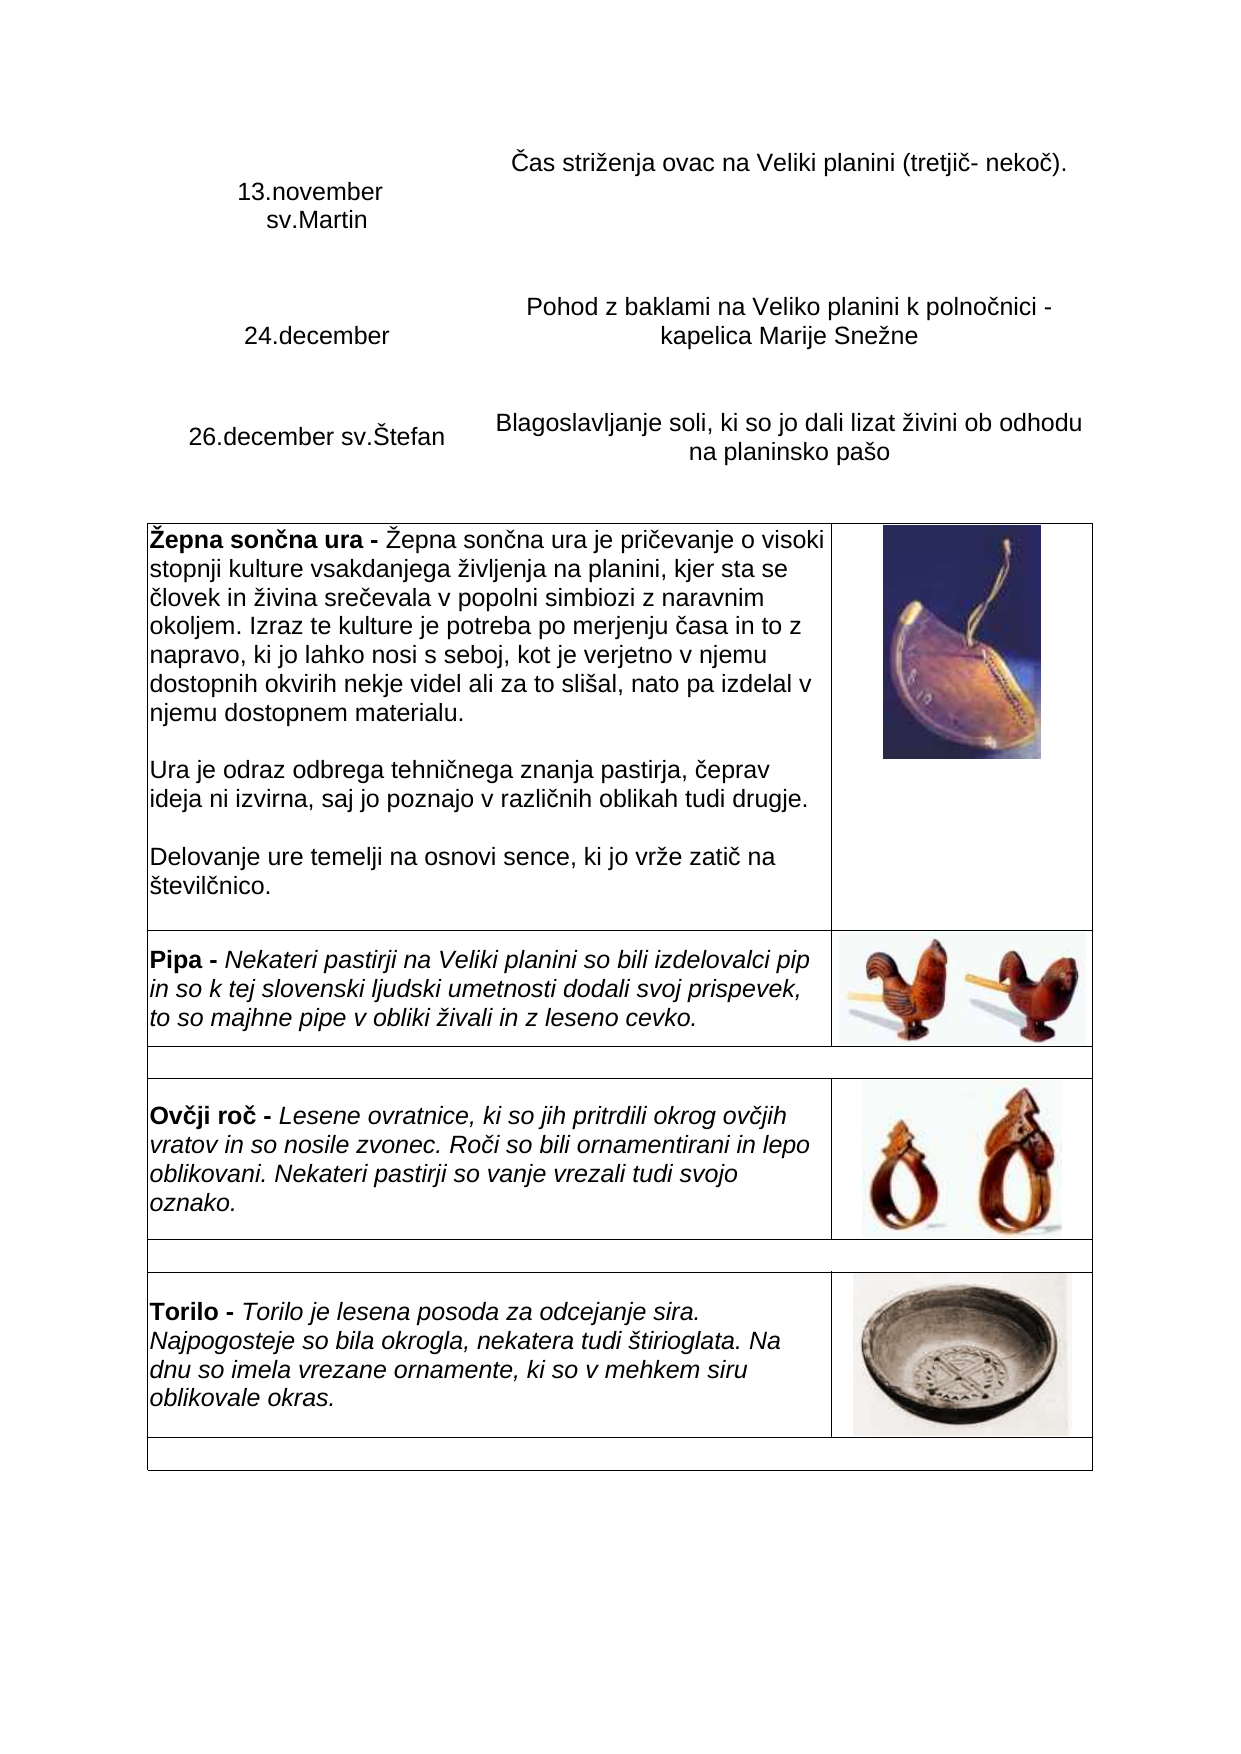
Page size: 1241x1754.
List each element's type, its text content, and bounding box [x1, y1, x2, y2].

table_cell Čas striženja ovac na Veliki planini (tretjič- nekoč). [486, 148, 1093, 263]
table_cell 24.december [148, 292, 486, 379]
table_cell [148, 1047, 1092, 1078]
table_cell [486, 264, 1093, 292]
picture [839, 932, 1086, 1045]
picture [862, 1080, 1062, 1238]
table_cell 26.december sv.Štefan [148, 408, 486, 466]
table_cell [148, 1240, 1092, 1271]
table_cell Blagoslavljanje soli, ki so jo dali lizat živini ob odhodu na planinsko pašo [486, 408, 1093, 466]
table_header Žepna sončna ura - Žepna sončna ura je pričevanje o visoki stopnji kulture vsakdanjega življenja na planini, kjer sta se človek in živina srečevala v popolni simbiozi z naravnim okoljem. Izraz te kulture je potreba po merjenju časa in to z napravo, ki jo lahko nosi s seboj, kot je verjetno v njemu dostopnih okvirih nekje videl ali za to slišal, nato pa izdelal v njemu dostopnem materialu. Ura je odraz odbrega tehničnega znanja pastirja, čeprav ideja ni izvirna, saj jo poznajo v različnih oblikah tudi drugje. Delovanje ure temelji na osnovi sence, ki jo vrže zatič na številčnico. [148, 524, 831, 930]
table_cell [486, 379, 1093, 408]
table_cell [832, 931, 1092, 1046]
table_header [832, 524, 1092, 930]
table_cell Pohod z baklami na Veliko planini k polnočnici - kapelica Marije Snežne [486, 292, 1093, 379]
picture [853, 1273, 1072, 1436]
table_cell Torilo - Torilo je lesena posoda za odcejanje sira. Najpogosteje so bila okrogla, nekatera tudi štirioglata. Na dnu so imela vrezane ornamente, ki so v mehkem siru oblikovale okras. [148, 1273, 831, 1437]
table_cell [832, 1273, 1092, 1437]
table_cell [148, 379, 486, 408]
table_cell Pipa - Nekateri pastirji na Veliki planini so bili izdelovalci pip in so k tej slovenski ljudski umetnosti dodali svoj prispevek, to so majhne pipe v obliki živali in z leseno cevko. [148, 931, 831, 1046]
table_cell [148, 1438, 1092, 1470]
table_cell 13.november sv.Martin [148, 148, 486, 263]
table_cell [832, 1079, 1092, 1239]
picture [883, 525, 1041, 759]
table_cell Ovčji roč - Lesene ovratnice, ki so jih pritrdili okrog ovčjih vratov in so nosile zvonec. Roči so bili ornamentirani in lepo oblikovani. Nekateri pastirji so vanje vrezali tudi svojo oznako. [148, 1079, 831, 1239]
table_cell [148, 264, 486, 292]
